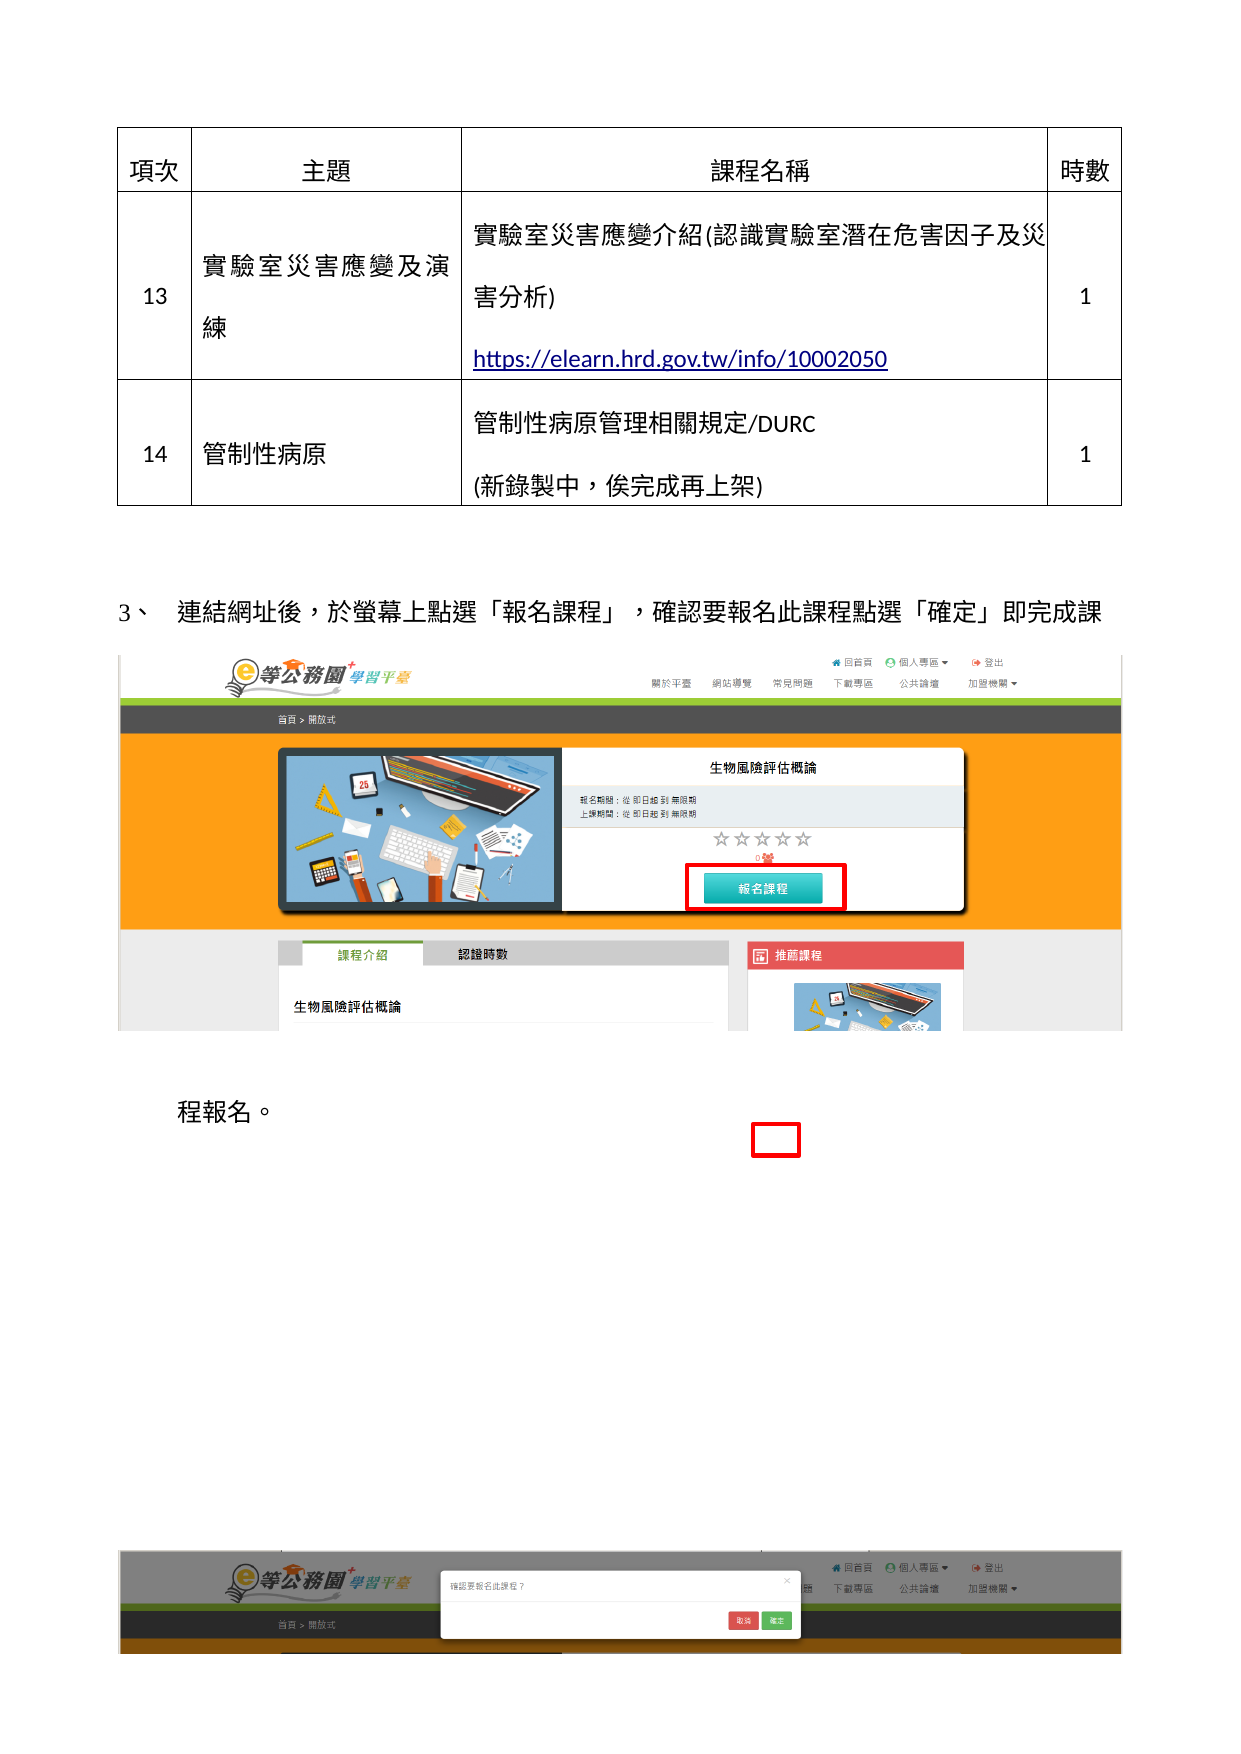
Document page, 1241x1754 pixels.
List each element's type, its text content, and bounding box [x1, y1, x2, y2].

table_cell 管制性病原 [192, 380, 461, 505]
table_cell 管制性病原管理相關規定/DURC (新錄製中，俟完成再上架) [462, 380, 1047, 505]
table_cell 實驗室災害應變及演練 [192, 192, 461, 379]
table_cell 實驗室災害應變介紹(認識實驗室潛在危害因子及災害分析) https://elearn.hrd.gov.tw/info/10002050 [462, 192, 1047, 379]
list 連結網址後，於螢幕上點選「報名課程」，確認要報名此課程點選「確定」即完成課 [118, 569, 1122, 655]
table_header 課程名稱 [462, 128, 1047, 191]
table_cell 14 [118, 380, 191, 505]
table_header 項次 [118, 128, 191, 191]
table_header 主題 [192, 128, 461, 191]
list 程報名。 [118, 1031, 1122, 1131]
table_cell 13 [118, 192, 191, 379]
table_cell 1 [1048, 380, 1121, 505]
table_header 時數 [1048, 128, 1121, 191]
table_cell 1 [1048, 192, 1121, 379]
